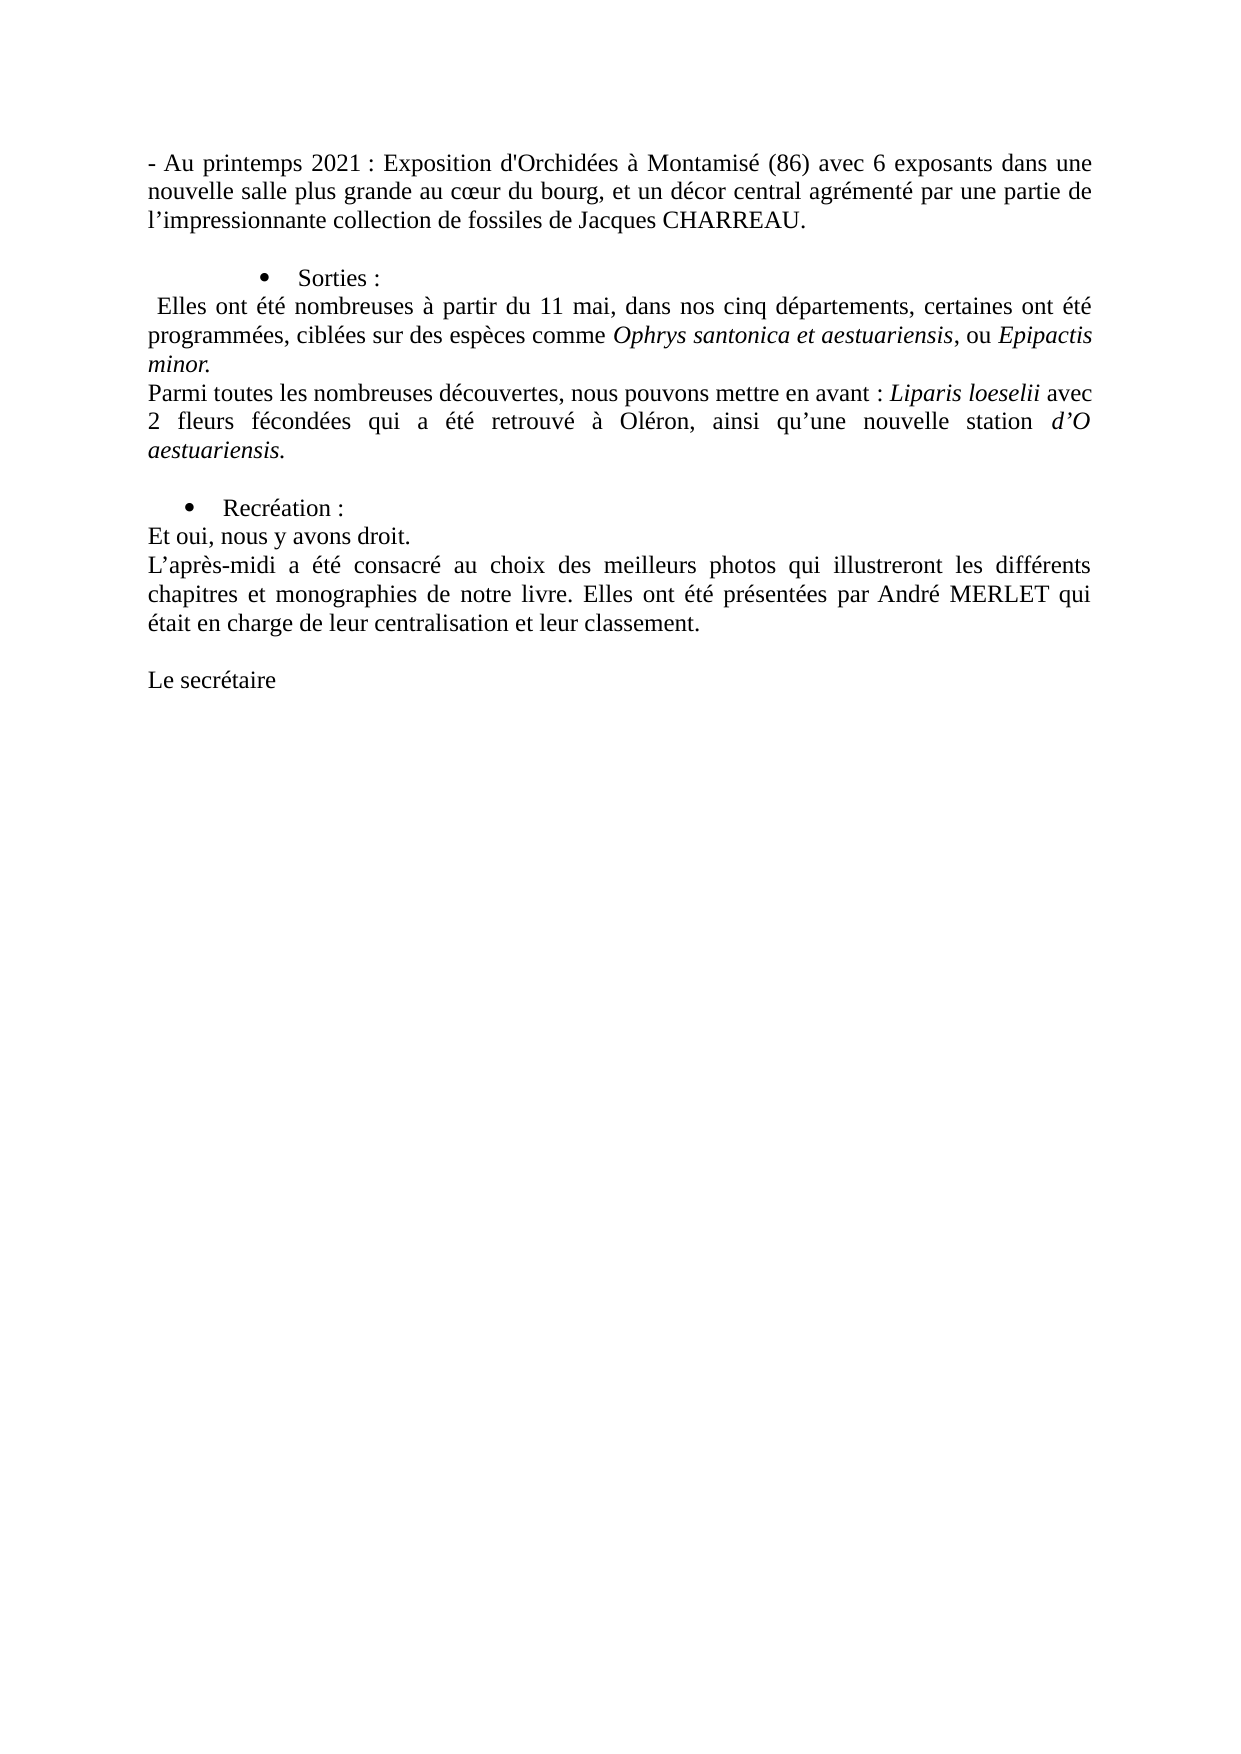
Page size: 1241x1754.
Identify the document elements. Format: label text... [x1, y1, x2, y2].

text Et oui, nous y avons droit. [148, 521, 1093, 550]
list Sorties : [260, 263, 1093, 291]
list Recréation : [185, 493, 1093, 521]
text Parmi toutes les nombreuses découvertes, nous pouvons mettre en avant : Liparis loeselii avec 2 fleurs fécondées qui a été retrouvé à Oléron, ainsi qu’une nouvelle station d’O aestuariensis. [148, 378, 1093, 464]
text - Au printemps 2021 : Exposition d'Orchidées à Montamisé (86) avec 6 exposants dans une nouvelle salle plus grande au cœur du bourg, et un décor central agrémenté par une partie de l’impressionnante collection de fossiles de Jacques CHARREAU. [148, 148, 1093, 234]
text Elles ont été nombreuses à partir du 11 mai, dans nos cinq départements, certaines ont été programmées, ciblées sur des espèces comme Ophrys santonica et aestuariensis, ou Epipactis minor. [148, 291, 1093, 378]
text Le secrétaire [148, 665, 1093, 694]
text L’après-midi a été consacré au choix des meilleurs photos qui illustreront les différents chapitres et monographies de notre livre. Elles ont été présentées par André MERLET qui était en charge de leur centralisation et leur classement. [148, 550, 1093, 636]
